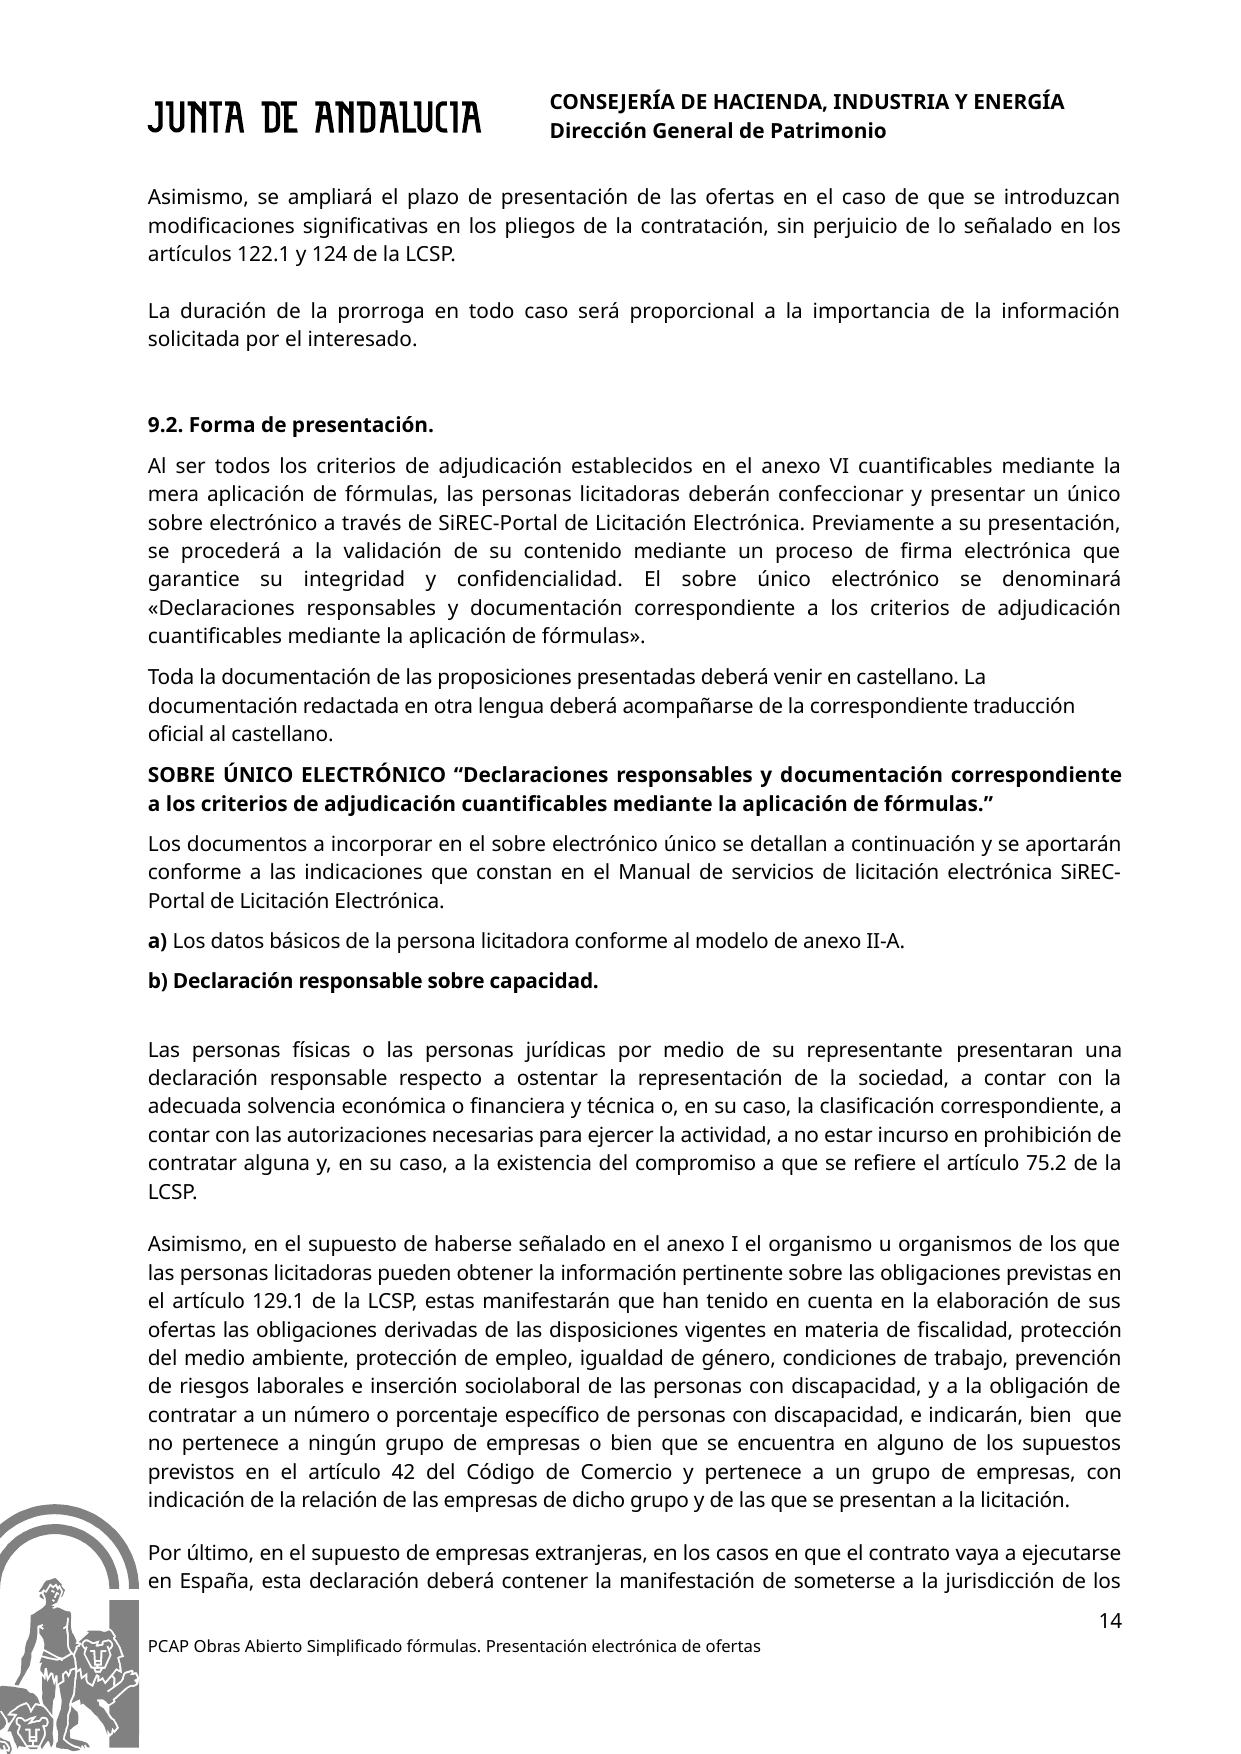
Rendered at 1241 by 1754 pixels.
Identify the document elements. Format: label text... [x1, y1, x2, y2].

text Al ser todos los criterios de adjudicación establecidos en el anexo VI cuantificables mediante la mera aplicación de fórmulas, las personas licitadoras deberán confeccionar y presentar un único sobre electrónico a través de SiREC-Portal de Licitación Electrónica. Previamente a su presentación, se procederá a la validación de su contenido mediante un proceso de firma electrónica que garantice su integridad y confidencialidad. El sobre único electrónico se denominará «Declaraciones responsables y documentación correspondiente a los criterios de adjudicación cuantificables mediante la aplicación de fórmulas». [148, 451, 1122, 650]
text b) Declaración responsable sobre capacidad. [148, 966, 1122, 994]
text Por último, en el supuesto de empresas extranjeras, en los casos en que el contrato vaya a ejecutarse en España, esta declaración deberá contener la manifestación de someterse a la jurisdicción de los [148, 1538, 1122, 1595]
text Toda la documentación de las proposiciones presentadas deberá venir en castellano. La documentación redactada en otra lengua deberá acompañarse de la correspondiente traducción oficial al castellano. [148, 662, 1122, 748]
text 9.2. Forma de presentación. [148, 410, 1122, 438]
text a) Los datos básicos de la persona licitadora conforme al modelo de anexo II-A. [148, 926, 1122, 954]
text Los documentos a incorporar en el sobre electrónico único se detallan a continuación y se aportarán conforme a las indicaciones que constan en el Manual de servicios de licitación electrónica SiREC-Portal de Licitación Electrónica. [148, 829, 1122, 914]
text Asimismo, se ampliará el plazo de presentación de las ofertas en el caso de que se introduzcan modificaciones significativas en los pliegos de la contratación, sin perjuicio de lo señalado en los artículos 122.1 y 124 de la LCSP. [148, 182, 1122, 268]
text SOBRE ÚNICO ELECTRÓNICO “Declaraciones responsables y documentación correspondiente a los criterios de adjudicación cuantificables mediante la aplicación de fórmulas.” [148, 760, 1122, 817]
text Las personas físicas o las personas jurídicas por medio de su representante presentaran una declaración responsable respecto a ostentar la representación de la sociedad, a contar con la adecuada solvencia económica o financiera y técnica o, en su caso, la clasificación correspondiente, a contar con las autorizaciones necesarias para ejercer la actividad, a no estar incurso en prohibición de contratar alguna y, en su caso, a la existencia del compromiso a que se refiere el artículo 75.2 de la LCSP. [148, 1035, 1122, 1205]
text Asimismo, en el supuesto de haberse señalado en el anexo I el organismo u organismos de los que las personas licitadoras pueden obtener la información pertinente sobre las obligaciones previstas en el artículo 129.1 de la LCSP, estas manifestarán que han tenido en cuenta en la elaboración de sus ofertas las obligaciones derivadas de las disposiciones vigentes en materia de fiscalidad, protección del medio ambiente, protección de empleo, igualdad de género, condiciones de trabajo, prevención de riesgos laborales e inserción sociolaboral de las personas con discapacidad, y a la obligación de contratar a un número o porcentaje específico de personas con discapacidad, e indicarán, bien que no pertenece a ningún grupo de empresas o bien que se encuentra en alguno de los supuestos previstos en el artículo 42 del Código de Comercio y pertenece a un grupo de empresas, con indicación de la relación de las empresas de dicho grupo y de las que se presentan a la licitación. [148, 1229, 1122, 1514]
text La duración de la prorroga en todo caso será proporcional a la importancia de la información solicitada por el interesado. [148, 296, 1122, 353]
